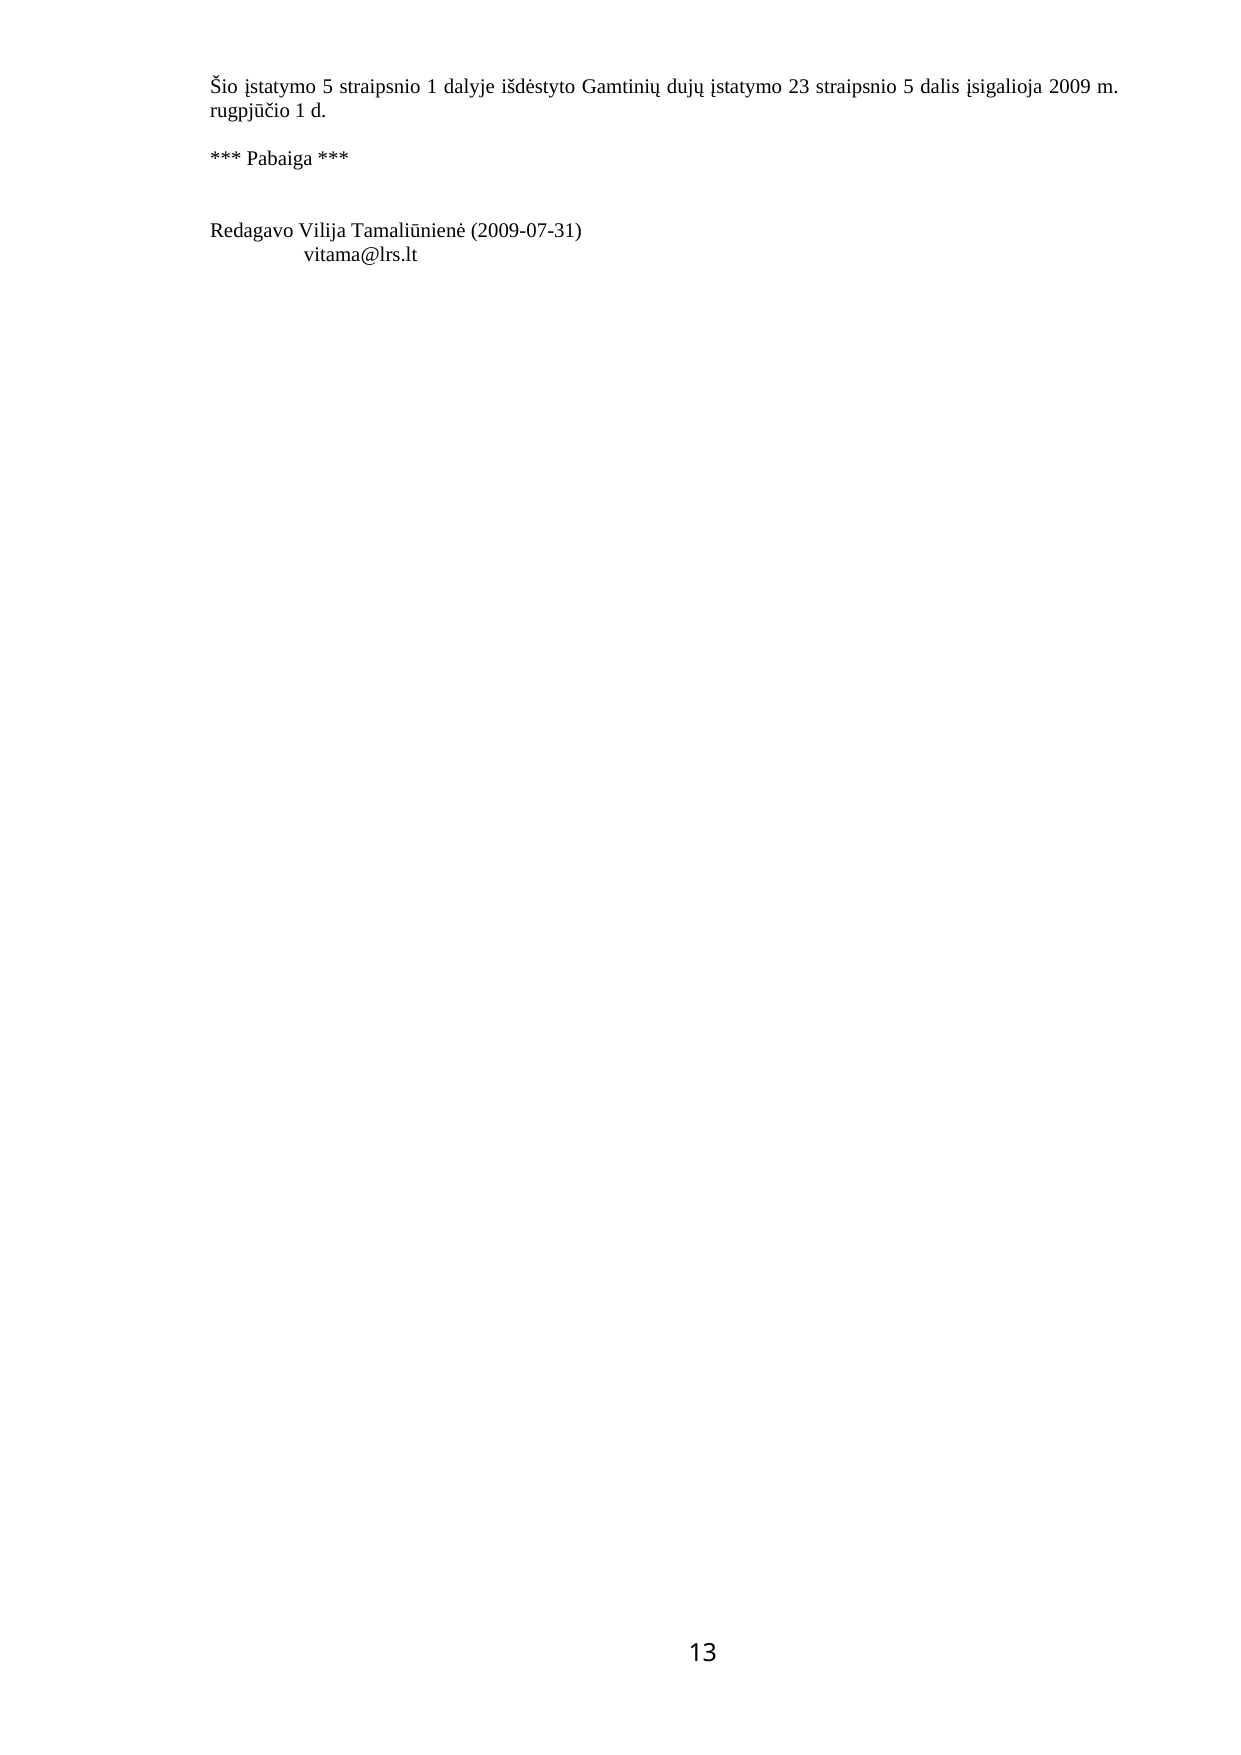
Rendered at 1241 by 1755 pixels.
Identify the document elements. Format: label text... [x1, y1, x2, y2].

text Redagavo Vilija Tamaliūnienė (2009-07-31) [210, 218, 1120, 242]
text *** Pabaiga *** [210, 146, 1120, 170]
text vitama@lrs.lt [210, 242, 1120, 266]
text Šio įstatymo 5 straipsnio 1 dalyje išdėstyto Gamtinių dujų įstatymo 23 straipsnio 5 dalis įsigalioja 2009 m. rugpjūčio 1 d. [210, 73, 1120, 122]
